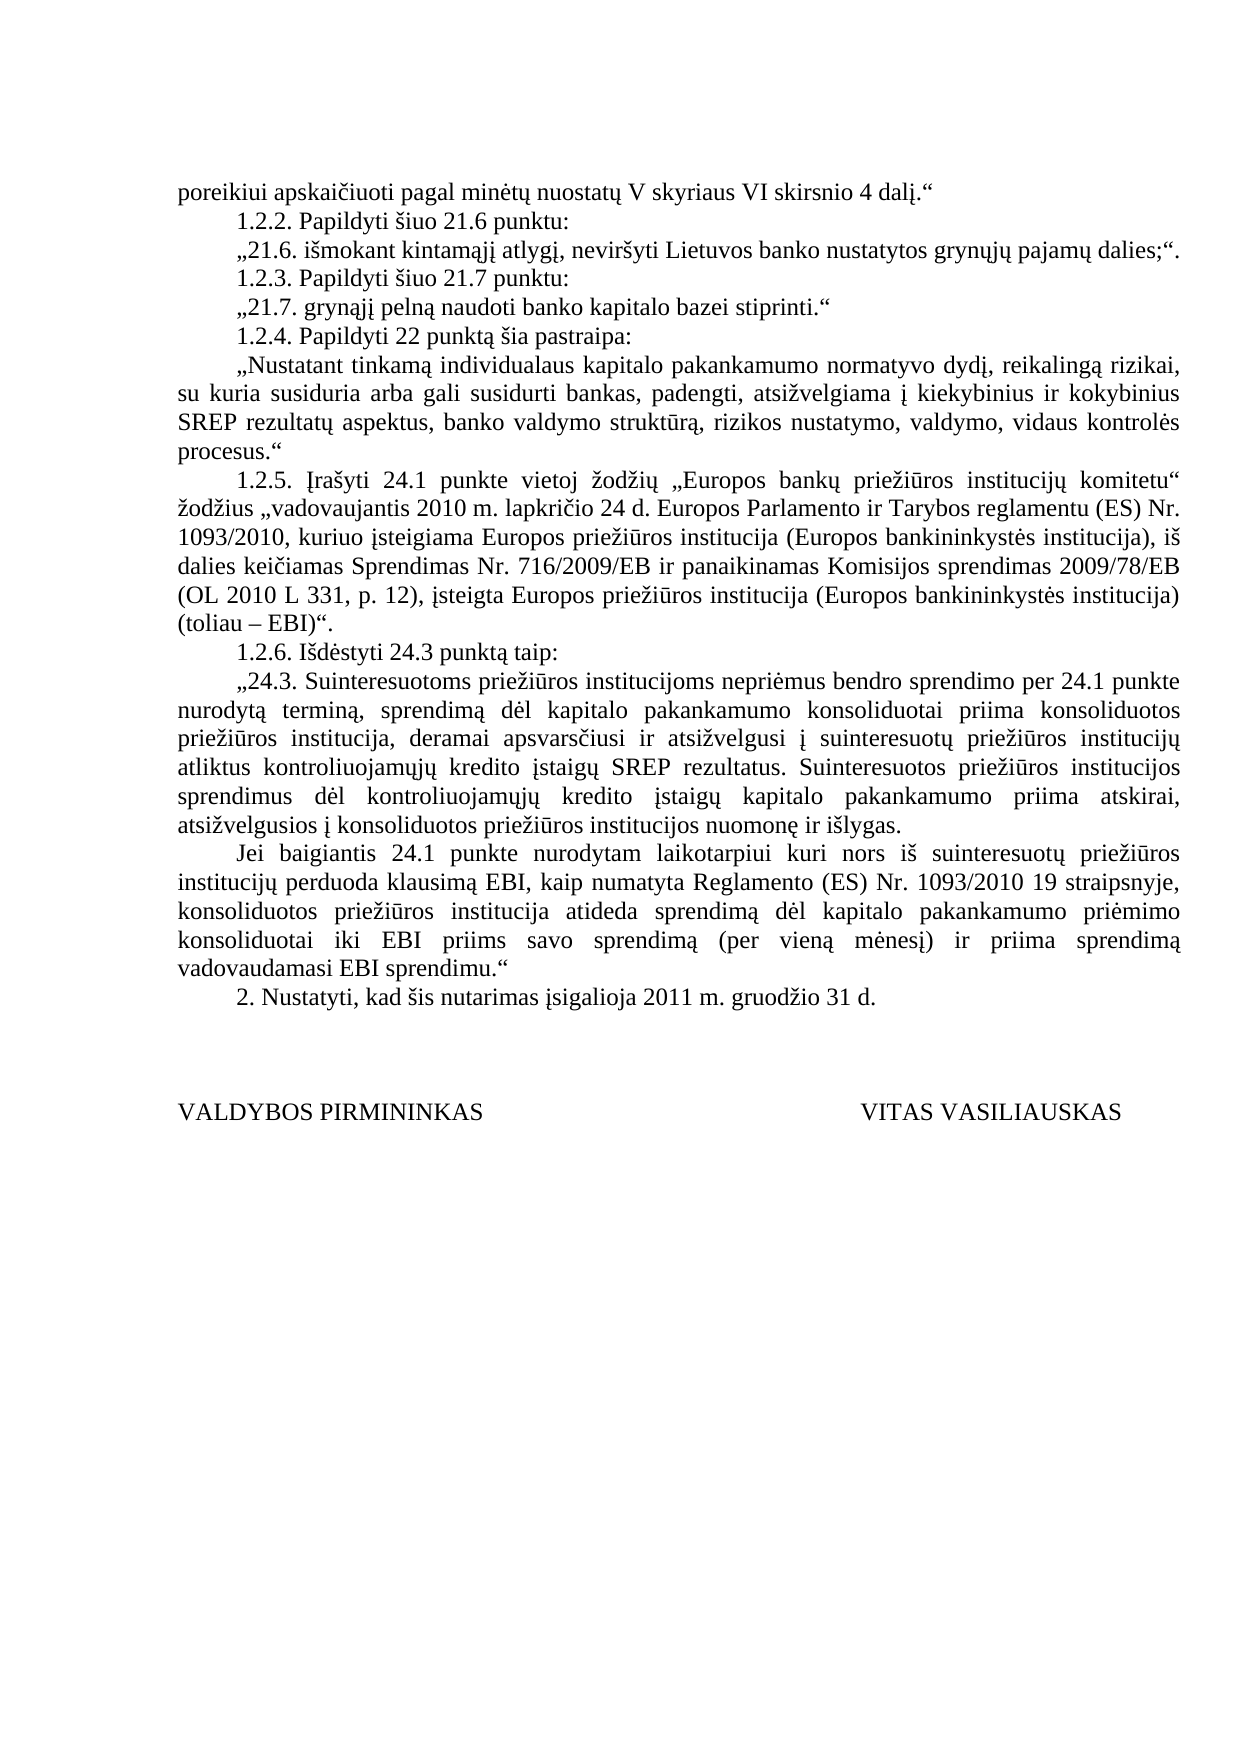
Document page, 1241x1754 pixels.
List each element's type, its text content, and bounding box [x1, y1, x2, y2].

text 1.2.4. Papildyti 22 punktą šia pastraipa: [177, 321, 1181, 350]
text 1.2.6. Išdėstyti 24.3 punktą taip: [177, 637, 1181, 666]
text „21.7. grynąjį pelną naudoti banko kapitalo bazei stiprinti.“ [177, 292, 1181, 321]
text poreikiui apskaičiuoti pagal minėtų nuostatų V skyriaus VI skirsnio 4 dalį.“ [177, 177, 1181, 206]
text Valdybos pirmininkas Vitas Vasiliauskas [177, 1097, 1181, 1126]
text „Nustatant tinkamą individualaus kapitalo pakankamumo normatyvo dydį, reikalingą rizikai, su kuria susiduria arba gali susidurti bankas, padengti, atsižvelgiama į kiekybinius ir kokybinius SREP rezultatų aspektus, banko valdymo struktūrą, rizikos nustatymo, valdymo, vidaus kontrolės procesus.“ [177, 350, 1181, 465]
text 1.2.5. Įrašyti 24.1 punkte vietoj žodžių „Europos bankų priežiūros institucijų komitetu“ žodžius „vadovaujantis 2010 m. lapkričio 24 d. Europos Parlamento ir Tarybos reglamentu (ES) Nr. 1093/2010, kuriuo įsteigiama Europos priežiūros institucija (Europos bankininkystės institucija), iš dalies keičiamas Sprendimas Nr. 716/2009/EB ir panaikinamas Komisijos sprendimas 2009/78/EB (OL 2010 L 331, p. 12), įsteigta Europos priežiūros institucija (Europos bankininkystės institucija) (toliau – EBI)“. [177, 465, 1181, 637]
text 2. Nustatyti, kad šis nutarimas įsigalioja 2011 m. gruodžio 31 d. [177, 982, 1181, 1011]
text „24.3. Suinteresuotoms priežiūros institucijoms nepriėmus bendro sprendimo per 24.1 punkte nurodytą terminą, sprendimą dėl kapitalo pakankamumo konsoliduotai priima konsoliduotos priežiūros institucija, deramai apsvarsčiusi ir atsižvelgusi į suinteresuotų priežiūros institucijų atliktus kontroliuojamųjų kredito įstaigų SREP rezultatus. Suinteresuotos priežiūros institucijos sprendimus dėl kontroliuojamųjų kredito įstaigų kapitalo pakankamumo priima atskirai, atsižvelgusios į konsoliduotos priežiūros institucijos nuomonę ir išlygas. [177, 666, 1181, 838]
text 1.2.2. Papildyti šiuo 21.6 punktu: [177, 206, 1181, 235]
text „21.6. išmokant kintamąjį atlygį, neviršyti Lietuvos banko nustatytos grynųjų pajamų dalies;“. [177, 235, 1181, 263]
text 1.2.3. Papildyti šiuo 21.7 punktu: [177, 263, 1181, 292]
text Jei baigiantis 24.1 punkte nurodytam laikotarpiui kuri nors iš suinteresuotų priežiūros institucijų perduoda klausimą EBI, kaip numatyta Reglamento (ES) Nr. 1093/2010 19 straipsnyje, konsoliduotos priežiūros institucija atideda sprendimą dėl kapitalo pakankamumo priėmimo konsoliduotai iki EBI priims savo sprendimą (per vieną mėnesį) ir priima sprendimą vadovaudamasi EBI sprendimu.“ [177, 838, 1181, 982]
